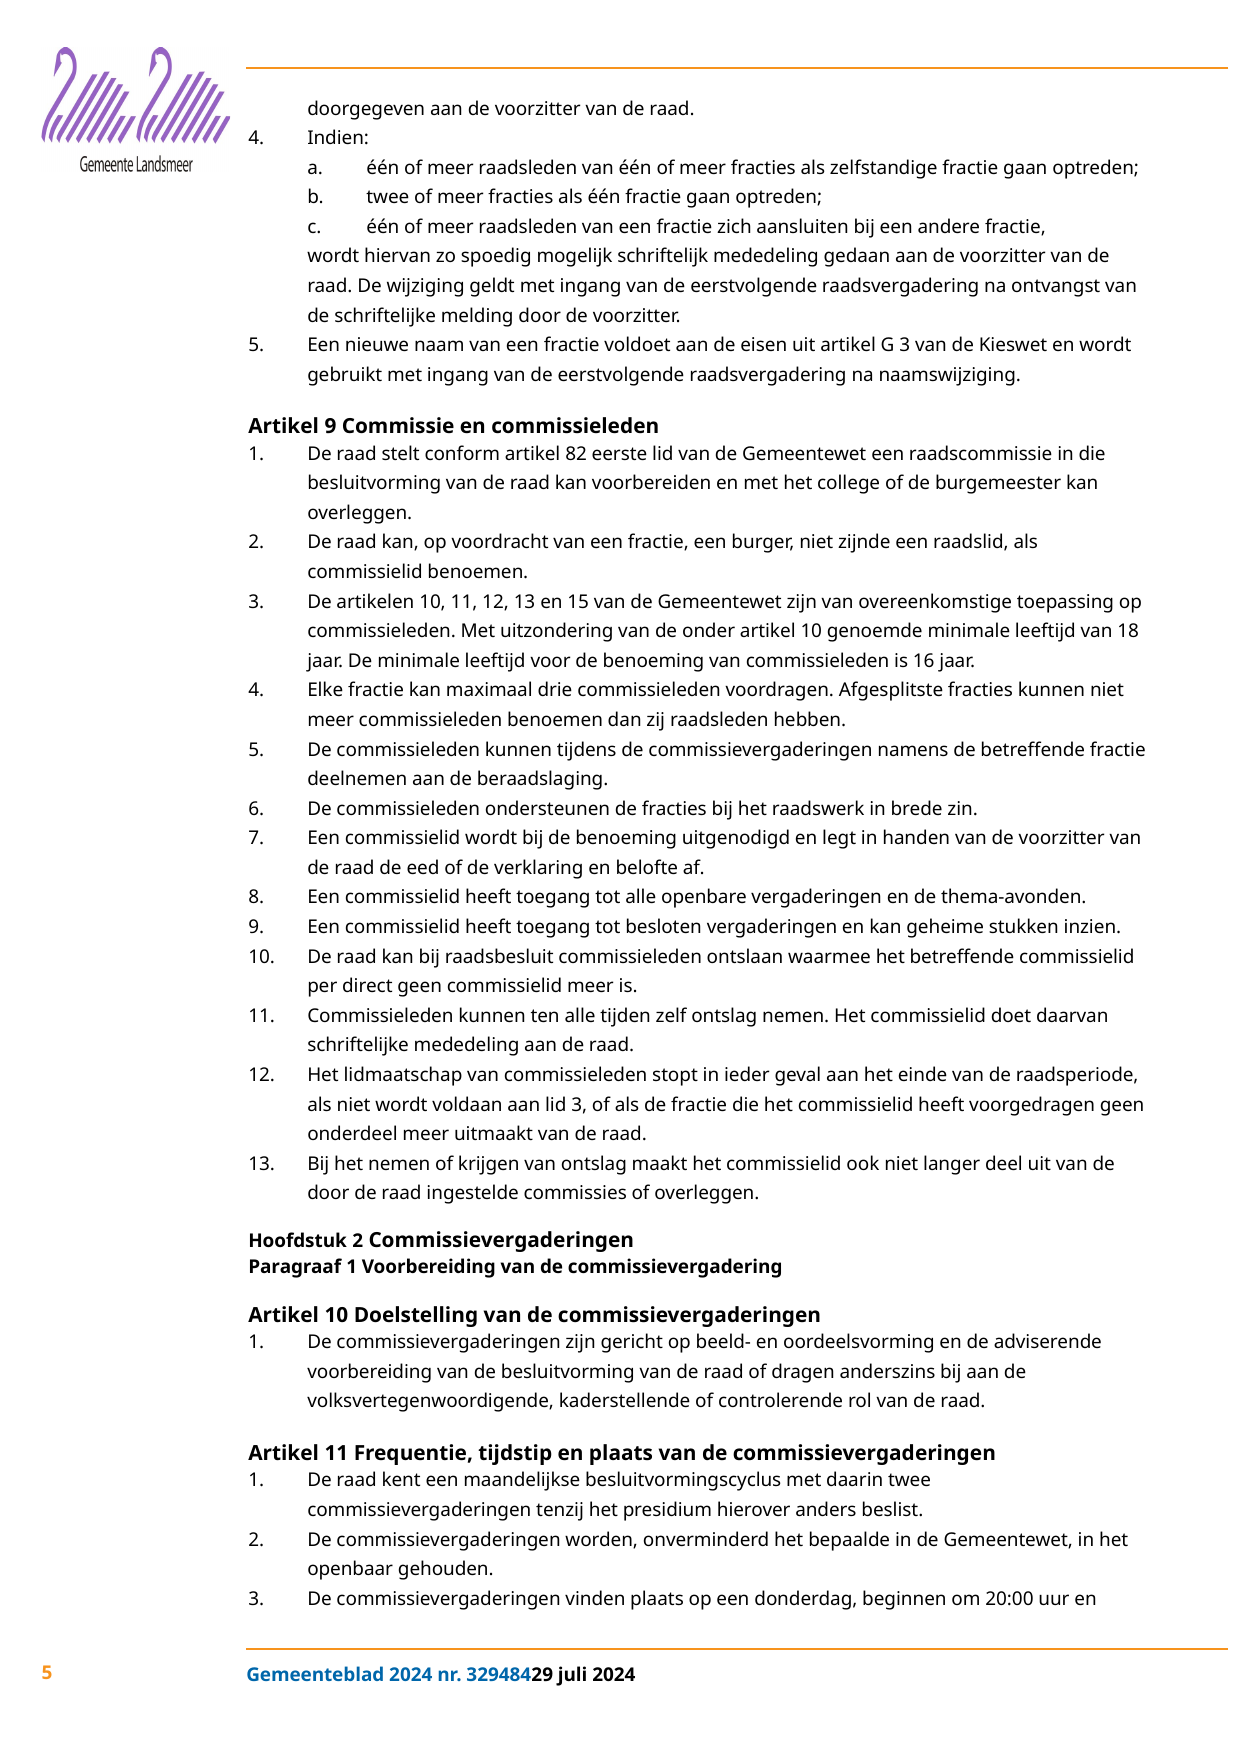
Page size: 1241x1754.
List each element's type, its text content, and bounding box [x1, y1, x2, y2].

list De raad stelt conform artikel 82 eerste lid van de Gemeentewet een raadscommissie in die besluitvorming van de raad kan voorbereiden en met het college of de burgemeester kan overleggen. [248, 440, 1152, 525]
list Elke fractie kan maximaal drie commissieleden voordragen. Afgesplitste fracties kunnen niet meer commissieleden benoemen dan zij raadsleden hebben. [248, 677, 1152, 732]
list één of meer raadsleden van één of meer fracties als zelfstandige fractie gaan optreden; [307, 154, 1152, 180]
list De raad kan, op voordracht van een fractie, een burger, niet zijnde een raadslid, als commissielid benoemen. [248, 529, 1152, 584]
list De raad kan bij raadsbesluit commissieleden ontslaan waarmee het betreffende commissielid per direct geen commissielid meer is. [248, 943, 1152, 998]
list De artikelen 10, 11, 12, 13 en 15 van de Gemeentewet zijn van overeenkomstige toepassing op commissieleden. Met uitzondering van de onder artikel 10 genoemde minimale leeftijd van 18 jaar. De minimale leeftijd voor de benoeming van commissieleden is 16 jaar. [248, 588, 1152, 673]
text Paragraaf 1 Voorbereiding van de commissievergadering [248, 1253, 1152, 1279]
text Artikel 9 Commissie en commissieleden [248, 411, 1152, 440]
list Een commissielid wordt bij de benoeming uitgenodigd en legt in handen van de voorzitter van de raad de eed of de verklaring en belofte af. [248, 824, 1152, 880]
text Artikel 11 Frequentie, tijdstip en plaats van de commissievergaderingen [248, 1438, 1152, 1467]
list De raad kent een maandelijkse besluitvormingscyclus met daarin twee commissievergaderingen tenzij het presidium hierover anders beslist. [248, 1467, 1152, 1522]
list De commissievergaderingen worden, onverminderd het bepaalde in de Gemeentewet, in het openbaar gehouden. [248, 1526, 1152, 1581]
list De commissieleden kunnen tijdens de commissievergaderingen namens de betreffende fractie deelnemen aan de beraadslaging. [248, 736, 1152, 791]
list één of meer raadsleden van een fractie zich aansluiten bij een andere fractie, [307, 213, 1152, 239]
list doorgegeven aan de voorzitter van de raad. [248, 95, 1152, 121]
list Commissieleden kunnen ten alle tijden zelf ontslag nemen. Het commissielid doet daarvan schriftelijke mededeling aan de raad. [248, 1002, 1152, 1057]
picture [41, 47, 231, 172]
list twee of meer fracties als één fractie gaan optreden; [307, 183, 1152, 209]
list De commissieleden ondersteunen de fracties bij het raadswerk in brede zin. [248, 795, 1152, 821]
list Het lidmaatschap van commissieleden stopt in ieder geval aan het einde van de raadsperiode, als niet wordt voldaan aan lid 3, of als de fractie die het commissielid heeft voorgedragen geen onderdeel meer uitmaakt van de raad. [248, 1061, 1152, 1146]
list Bij het nemen of krijgen van ontslag maakt het commissielid ook niet langer deel uit van de door de raad ingestelde commissies of overleggen. [248, 1150, 1152, 1205]
list Een nieuwe naam van een fractie voldoet aan de eisen uit artikel G 3 van de Kieswet en wordt gebruikt met ingang van de eerstvolgende raadsvergadering na naamswijziging. [248, 331, 1152, 387]
list Een commissielid heeft toegang tot alle openbare vergaderingen en de thema-avonden. [248, 884, 1152, 909]
text Artikel 10 Doelstelling van de commissievergaderingen [248, 1300, 1152, 1328]
list Een commissielid heeft toegang tot besloten vergaderingen en kan geheime stukken inzien. [248, 913, 1152, 939]
list wordt hiervan zo spoedig mogelijk schriftelijk mededeling gedaan aan de voorzitter van de raad. De wijziging geldt met ingang van de eerstvolgende raadsvergadering na ontvangst van de schriftelijke melding door de voorzitter. [248, 243, 1152, 328]
text Hoofdstuk 2 Commissievergaderingen [248, 1225, 1152, 1253]
list Indien: [248, 124, 1152, 150]
list De commissievergaderingen vinden plaats op een donderdag, beginnen om 20:00 uur en [248, 1585, 1152, 1611]
list De commissievergaderingen zijn gericht op beeld- en oordeelsvorming en de adviserende voorbereiding van de besluitvorming van de raad of dragen anderszins bij aan de volksvertegenwoordigende, kaderstellende of controlerende rol van de raad. [248, 1328, 1152, 1413]
